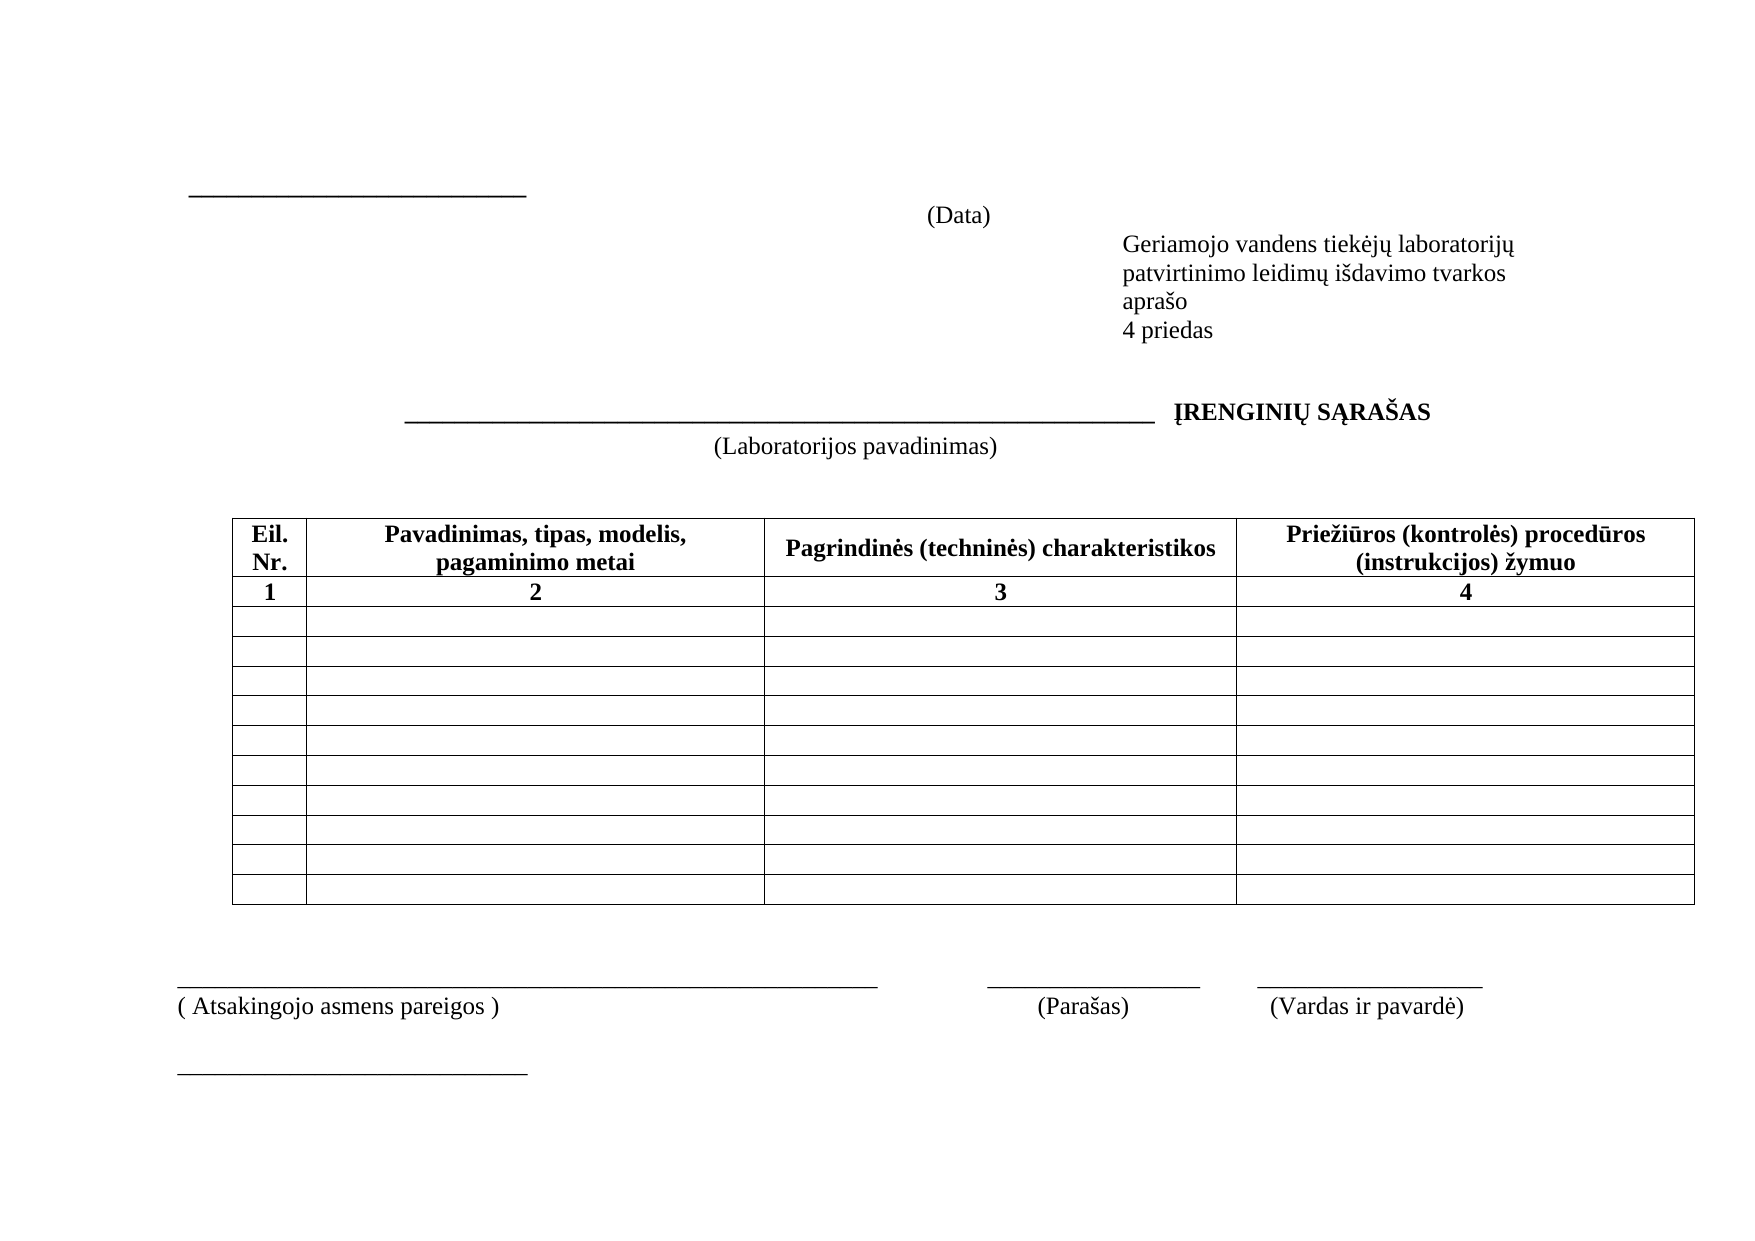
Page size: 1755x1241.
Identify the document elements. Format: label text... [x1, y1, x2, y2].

table_cell [233, 637, 306, 666]
table_header ____________________________________________________________ ĮRENGINIŲ SĄRAŠAS (Laboratorijos pavadinimas) [177, 373, 1658, 489]
table_cell [765, 875, 1236, 904]
table_cell [307, 875, 764, 904]
table_cell [233, 845, 306, 874]
table_header Pagrindinės (techninės) charakteristikos [765, 519, 1236, 576]
table_cell 4 [1237, 577, 1694, 606]
table_cell [1237, 845, 1694, 874]
table_cell [765, 756, 1236, 785]
table_cell [1237, 816, 1694, 844]
table_cell [233, 756, 306, 785]
text ____________________________ [177, 1049, 1695, 1077]
table_cell 3 [765, 577, 1236, 606]
table_cell [307, 726, 764, 755]
text aprašo [177, 286, 1695, 315]
table_cell (Data) [177, 200, 1740, 229]
table_cell 2 [307, 577, 764, 606]
table_cell [1237, 875, 1694, 904]
table_cell [765, 726, 1236, 755]
table_cell [1237, 726, 1694, 755]
table_cell [765, 637, 1236, 666]
table_cell [1237, 786, 1694, 814]
table_cell [765, 696, 1236, 725]
table_cell [307, 637, 764, 666]
table_cell 1 [233, 577, 306, 606]
table_header Pavadinimas, tipas, modelis, pagaminimo metai [307, 519, 764, 576]
text ________________________________________________________ _________________ __________________ [177, 962, 1695, 991]
table_cell [307, 607, 764, 636]
table_cell [307, 756, 764, 785]
table_cell [233, 667, 306, 695]
table_cell [233, 786, 306, 814]
table_cell [307, 696, 764, 725]
text ( Atsakingojo asmens pareigos ) (Parašas) (Vardas ir pavardė) [177, 991, 1695, 1020]
table_cell [1237, 756, 1694, 785]
text Geriamojo vandens tiekėjų laboratorijų [177, 229, 1695, 258]
table_header ___________________________ [177, 171, 1740, 200]
table_cell [233, 726, 306, 755]
table_cell [1237, 637, 1694, 666]
table_cell [307, 816, 764, 844]
table_cell [1237, 696, 1694, 725]
table_header Priežiūros (kontrolės) procedūros (instrukcijos) žymuo [1237, 519, 1694, 576]
table_cell [307, 845, 764, 874]
table_cell [233, 607, 306, 636]
table_cell [1237, 607, 1694, 636]
table_cell [307, 667, 764, 695]
table_cell [765, 845, 1236, 874]
table_cell [233, 816, 306, 844]
text patvirtinimo leidimų išdavimo tvarkos [177, 258, 1695, 286]
table_cell [233, 696, 306, 725]
table_cell [765, 607, 1236, 636]
table_cell [765, 816, 1236, 844]
table_cell [233, 875, 306, 904]
table_cell [765, 786, 1236, 814]
table_cell [1237, 667, 1694, 695]
text 4 priedas [177, 315, 1695, 344]
table_cell [765, 667, 1236, 695]
table_header Eil. Nr. [233, 519, 306, 576]
table_cell [307, 786, 764, 814]
